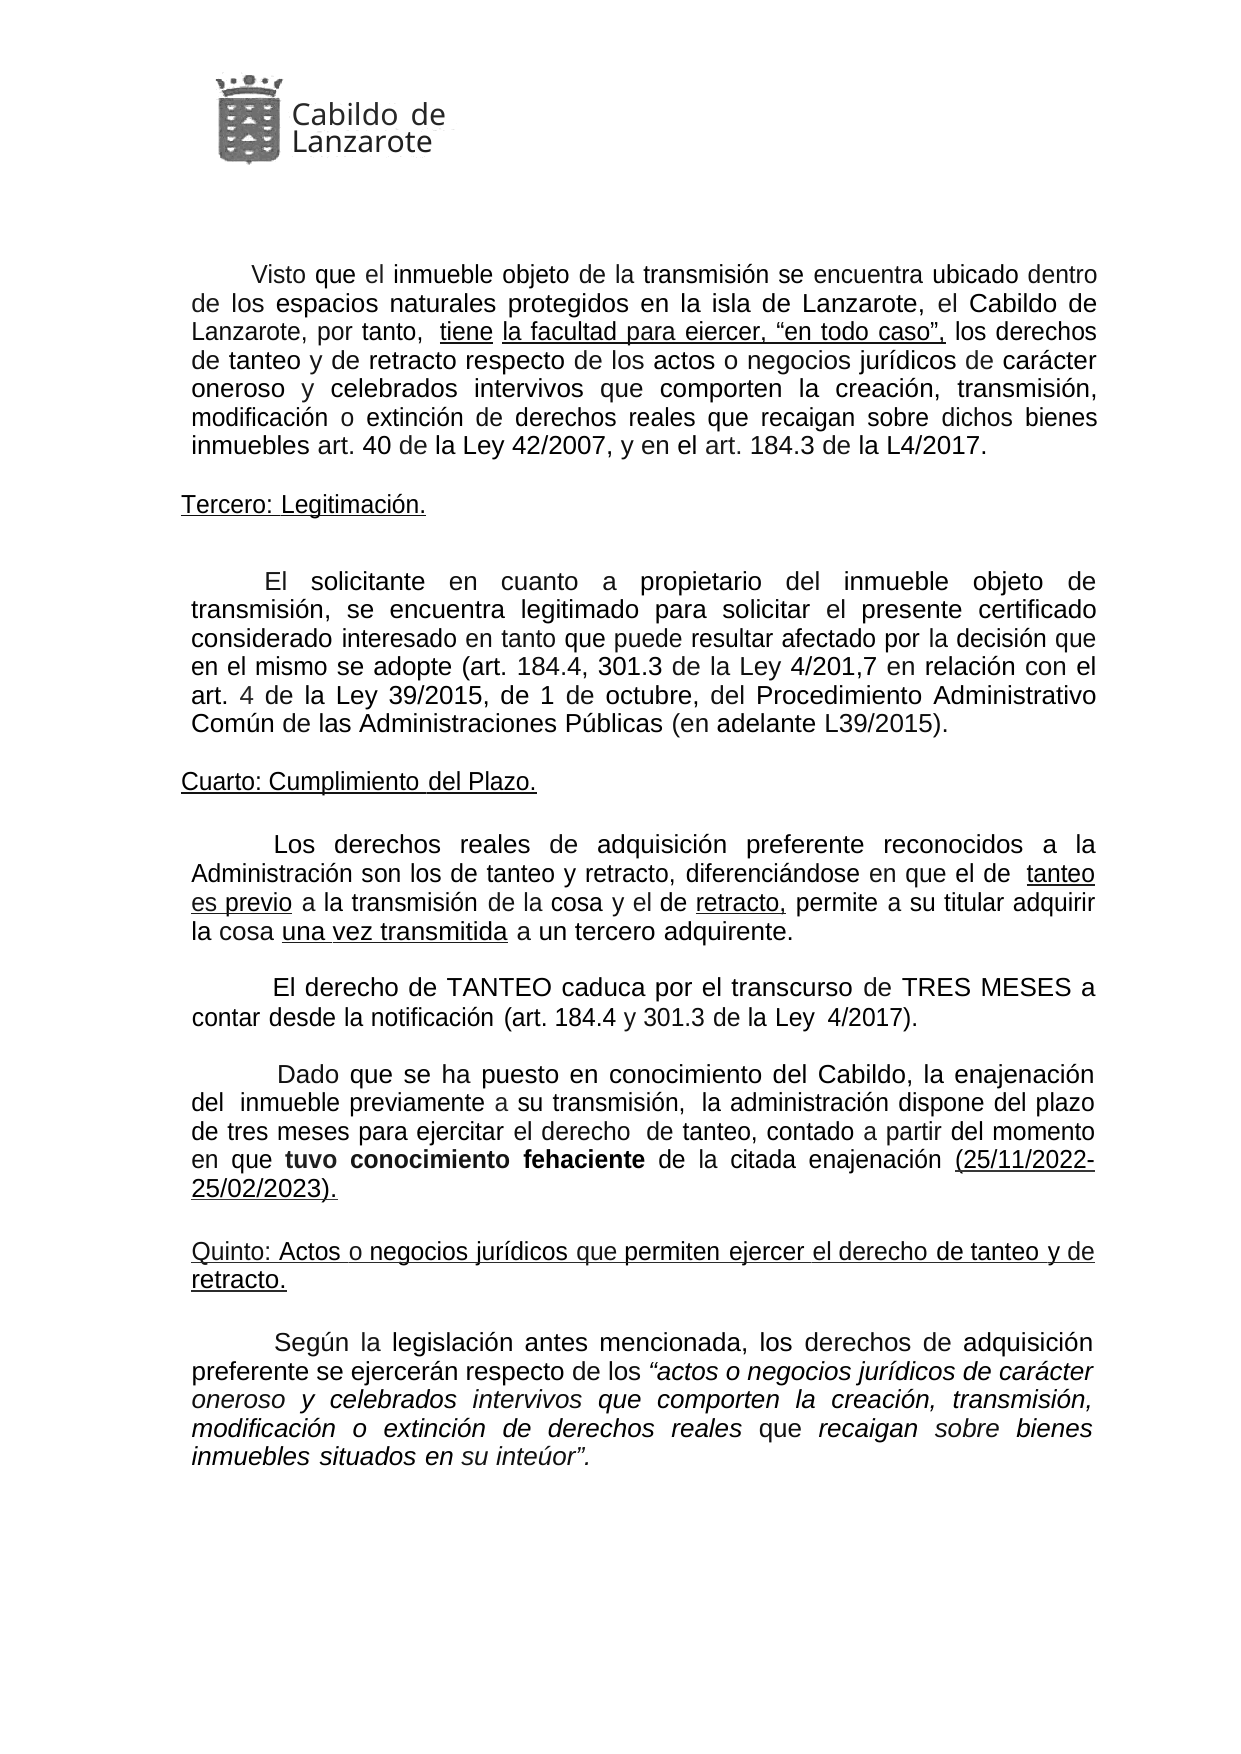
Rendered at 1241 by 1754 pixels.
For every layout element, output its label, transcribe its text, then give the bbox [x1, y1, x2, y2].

text Quinto: Actos o negocios jurídicos que permiten ejercer el derecho de tanteo y de retracto. [191, 1237, 1109, 1294]
text El solicitante en cuanto a propietario del inmueble objeto de transmisión, se encuentra legitimado para solicitar el presente certificado considerado interesado en tanto que puede resultar afectado por la decisión que en el mismo se adopte (art. 184.4, 301.3 de la Ley 4/201,7 en relación con el art. 4 de la Ley 39/2015, de 1 de octubre, del Procedimiento Administrativo Común de las Administraciones Públicas (en adelante L39/2015). [191, 568, 1097, 738]
text Cuarto: Cumplimiento del Plazo. [181, 766, 1240, 796]
text Tercero: Legitimación. [181, 489, 1240, 519]
text Los derechos reales de adquisición preferente reconocidos a la Administración son los de tanteo y retracto, diferenciándose en que el de tanteo es previo a la transmisión de la cosa y el de retracto, permite a su titular adquirir la cosa una vez transmitida a un tercero adquirente. [191, 831, 1096, 946]
text El derecho de TANTEO caduca por el transcurso de TRES MESES a contar desde la notificación (art. 184.4 y 301.3 de la Ley 4/2017). [192, 973, 1096, 1032]
text Visto que el inmueble objeto de la transmisión se encuentra ubicado dentro de los espacios naturales protegidos en la isla de Lanzarote, el Cabildo de Lanzarote, por tanto, tiene la facultad para eiercer, “en todo caso”, los derechos de tanteo y de retracto respecto de los actos o negocios jurídicos de carácter oneroso y celebrados intervivos que comporten la creación, transmisión, modificación o extinción de derechos reales que recaigan sobre dichos bienes inmuebles art. 40 de la Ley 42/2007, y en el art. 184.3 de la L4/2017. [191, 261, 1097, 460]
text Dado que se ha puesto en conocimiento del Cabildo, la enajenación del inmueble previamente a su transmisión, la administración dispone del plazo de tres meses para ejercitar el derecho de tanteo, contado a partir del momento en que tuvo conocimiento fehaciente de la citada enajenación (25/11/2022- 25/02/2023). [191, 1060, 1095, 1202]
picture [215, 72, 457, 165]
text Según la legislación antes mencionada, los derechos de adquisición preferente se ejercerán respecto de los “actos o negocios jurídicos de carácter oneroso y celebrados intervivos que comporten la creación, transmisión, modificación o extinción de derechos reales que recaigan sobre bienes inmuebles situados en su inteúor”. [191, 1329, 1093, 1471]
